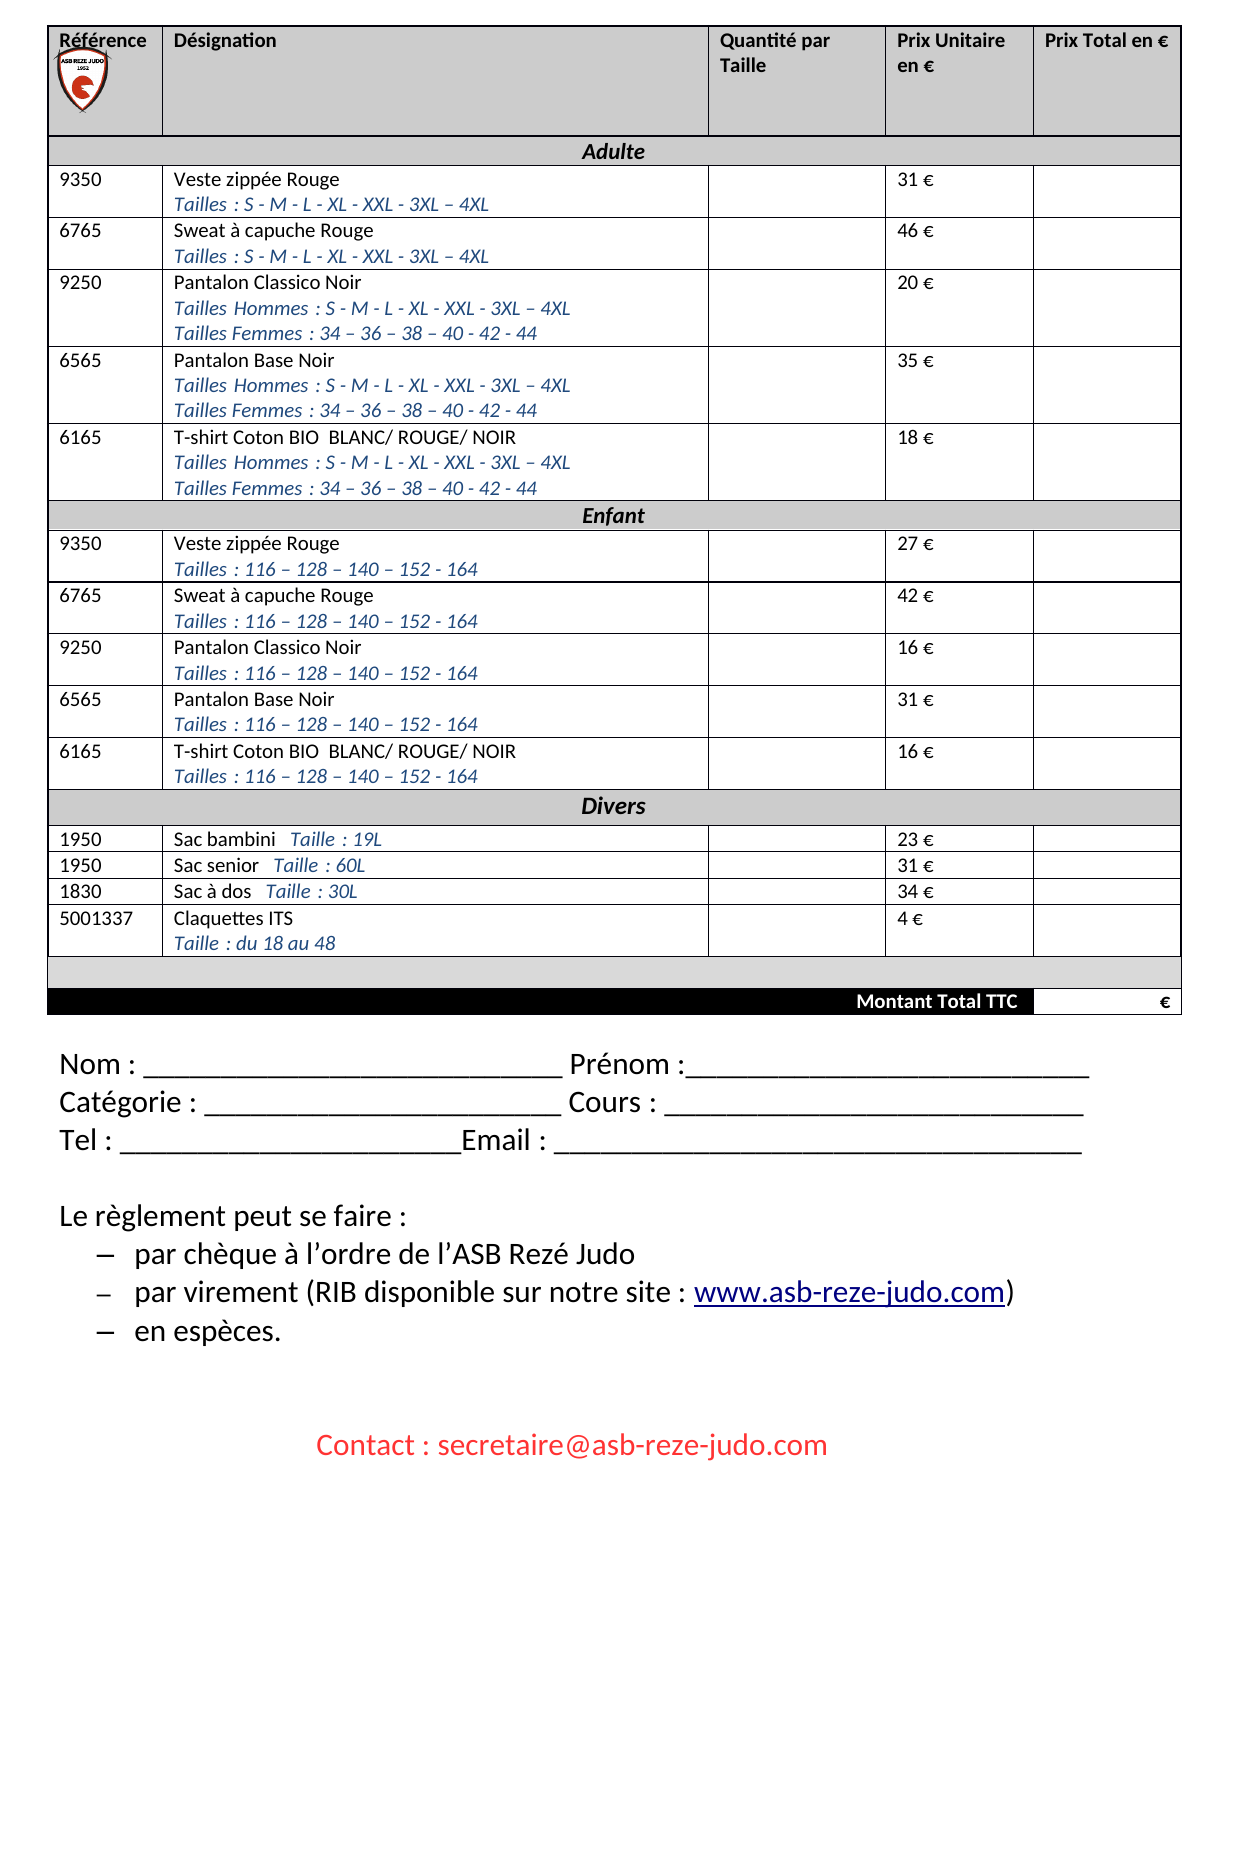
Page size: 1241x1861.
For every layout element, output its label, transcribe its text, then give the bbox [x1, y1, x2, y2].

table_cell [1034, 424, 1180, 500]
table_cell 6565 [49, 347, 162, 423]
table_cell 31 € [886, 686, 1033, 737]
table_cell 46 € [886, 218, 1033, 268]
table_cell [709, 879, 885, 904]
table_cell [1034, 852, 1180, 878]
table_cell Sac senior Taille : 60L [163, 852, 708, 878]
table_cell Pantalon Classico Noir Tailles : 116 – 128 – 140 – 152 - 164 [163, 634, 708, 685]
table_cell 34 € [886, 879, 1033, 904]
table_cell 6565 [49, 686, 162, 737]
table_cell Montant Total TTC [48, 989, 1033, 1014]
table_cell Enfant [49, 501, 1180, 529]
table_cell Sweat à capuche Rouge Tailles : S - M - L - XL - XXL - 3XL – 4XL [163, 218, 708, 268]
table_header Désignation [163, 27, 708, 135]
table_cell 23 € [886, 826, 1033, 851]
table_cell 27 € [886, 531, 1033, 581]
table_header Référence [140, 27, 162, 135]
table_cell 35 € [886, 347, 1033, 423]
table_cell Pantalon Base Noir Tailles : 116 – 128 – 140 – 152 - 164 [163, 686, 708, 737]
table_cell Veste zippée Rouge Tailles : 116 – 128 – 140 – 152 - 164 [163, 531, 708, 581]
table_cell 6765 [49, 583, 162, 633]
table_cell 20 € [886, 270, 1033, 346]
table_cell [709, 686, 885, 737]
table_cell [709, 218, 885, 268]
table_cell 16 € [886, 738, 1033, 789]
text Le règlement peut se faire : [59, 1196, 1092, 1234]
table_cell 1950 [49, 852, 162, 878]
table_cell Pantalon Classico Noir Tailles Hommes : S - M - L - XL - XXL - 3XL – 4XL Tailles Femmes : 34 – 36 – 38 – 40 - 42 - 44 [163, 270, 708, 346]
table_cell T-shirt Coton BIO BLANC/ ROUGE/ NOIR Tailles : 116 – 128 – 140 – 152 - 164 [163, 738, 708, 789]
table_cell [1034, 166, 1180, 217]
table_cell [709, 270, 885, 346]
table_cell [709, 852, 885, 878]
table_cell 42 € [886, 583, 1033, 633]
table_cell 9350 [49, 531, 162, 581]
table_cell Divers [49, 790, 1180, 825]
table_cell Sac à dos Taille : 30L [163, 879, 708, 904]
table_cell 5001337 [49, 905, 162, 956]
text Catégorie : _______________________ Cours : ___________________________ Tel : ______________________Email : __________________________________ [59, 1082, 1092, 1158]
table_cell [709, 424, 885, 500]
table_cell Pantalon Base Noir Tailles Hommes : S - M - L - XL - XXL - 3XL – 4XL Tailles Femmes : 34 – 36 – 38 – 40 - 42 - 44 [163, 347, 708, 423]
table_cell [709, 531, 885, 581]
table_cell Claquettes ITS Taille : du 18 au 48 [163, 905, 708, 956]
table_cell [709, 347, 885, 423]
table_cell 9350 [49, 166, 162, 217]
table_cell [709, 634, 885, 685]
table_cell Sac bambini Taille : 19L [163, 826, 708, 851]
table_cell 6165 [49, 738, 162, 789]
table_cell [48, 957, 1181, 988]
table_cell [1034, 218, 1180, 268]
table_header Prix Unitaire en € [886, 27, 1033, 135]
table_cell 9250 [49, 634, 162, 685]
list en espèces. [97, 1311, 1092, 1349]
table_cell [709, 166, 885, 217]
table_cell 4 € [886, 905, 1033, 956]
table_cell T-shirt Coton BIO BLANC/ ROUGE/ NOIR Tailles Hommes : S - M - L - XL - XXL - 3XL – 4XL Tailles Femmes : 34 – 36 – 38 – 40 - 42 - 44 [163, 424, 708, 500]
table_cell 6765 [49, 218, 162, 268]
table_cell 16 € [886, 634, 1033, 685]
table_cell [1034, 270, 1180, 346]
table_cell 6165 [49, 424, 162, 500]
table_cell [709, 905, 885, 956]
picture [25, 24, 140, 135]
table_cell [1034, 531, 1180, 581]
table_cell [1034, 738, 1180, 789]
table_cell [1034, 826, 1180, 851]
table_cell [709, 826, 885, 851]
text Nom : ___________________________ Prénom :__________________________ [59, 1044, 1092, 1082]
table_cell Sweat à capuche Rouge Tailles : 116 – 128 – 140 – 152 - 164 [163, 583, 708, 633]
table_cell Veste zippée Rouge Tailles : S - M - L - XL - XXL - 3XL – 4XL [163, 166, 708, 217]
table_cell [709, 738, 885, 789]
table_cell [1034, 583, 1180, 633]
table_cell € [1034, 989, 1181, 1014]
table_cell [1034, 347, 1180, 423]
table_cell [709, 583, 885, 633]
table_cell 9250 [49, 270, 162, 346]
table_header Quantité par Taille [709, 27, 885, 135]
table_cell Adulte [49, 137, 1180, 165]
table_cell 18 € [886, 424, 1033, 500]
table_cell [1034, 686, 1180, 737]
list par virement (RIB disponible sur notre site : www.asb-reze-judo.com) [97, 1273, 1092, 1311]
table_cell 1830 [49, 879, 162, 904]
table_cell [1034, 905, 1180, 956]
table_cell 31 € [886, 166, 1033, 217]
text Contact : secretaire@asb-reze-judo.com [59, 1425, 1092, 1463]
list par chèque à l’ordre de l’ASB Rezé Judo [97, 1234, 1092, 1273]
table_cell [1034, 879, 1180, 904]
table_cell 1950 [49, 826, 162, 851]
table_cell 31 € [886, 852, 1033, 878]
table_cell [1034, 634, 1180, 685]
table_header Prix Total en € [1034, 27, 1180, 135]
